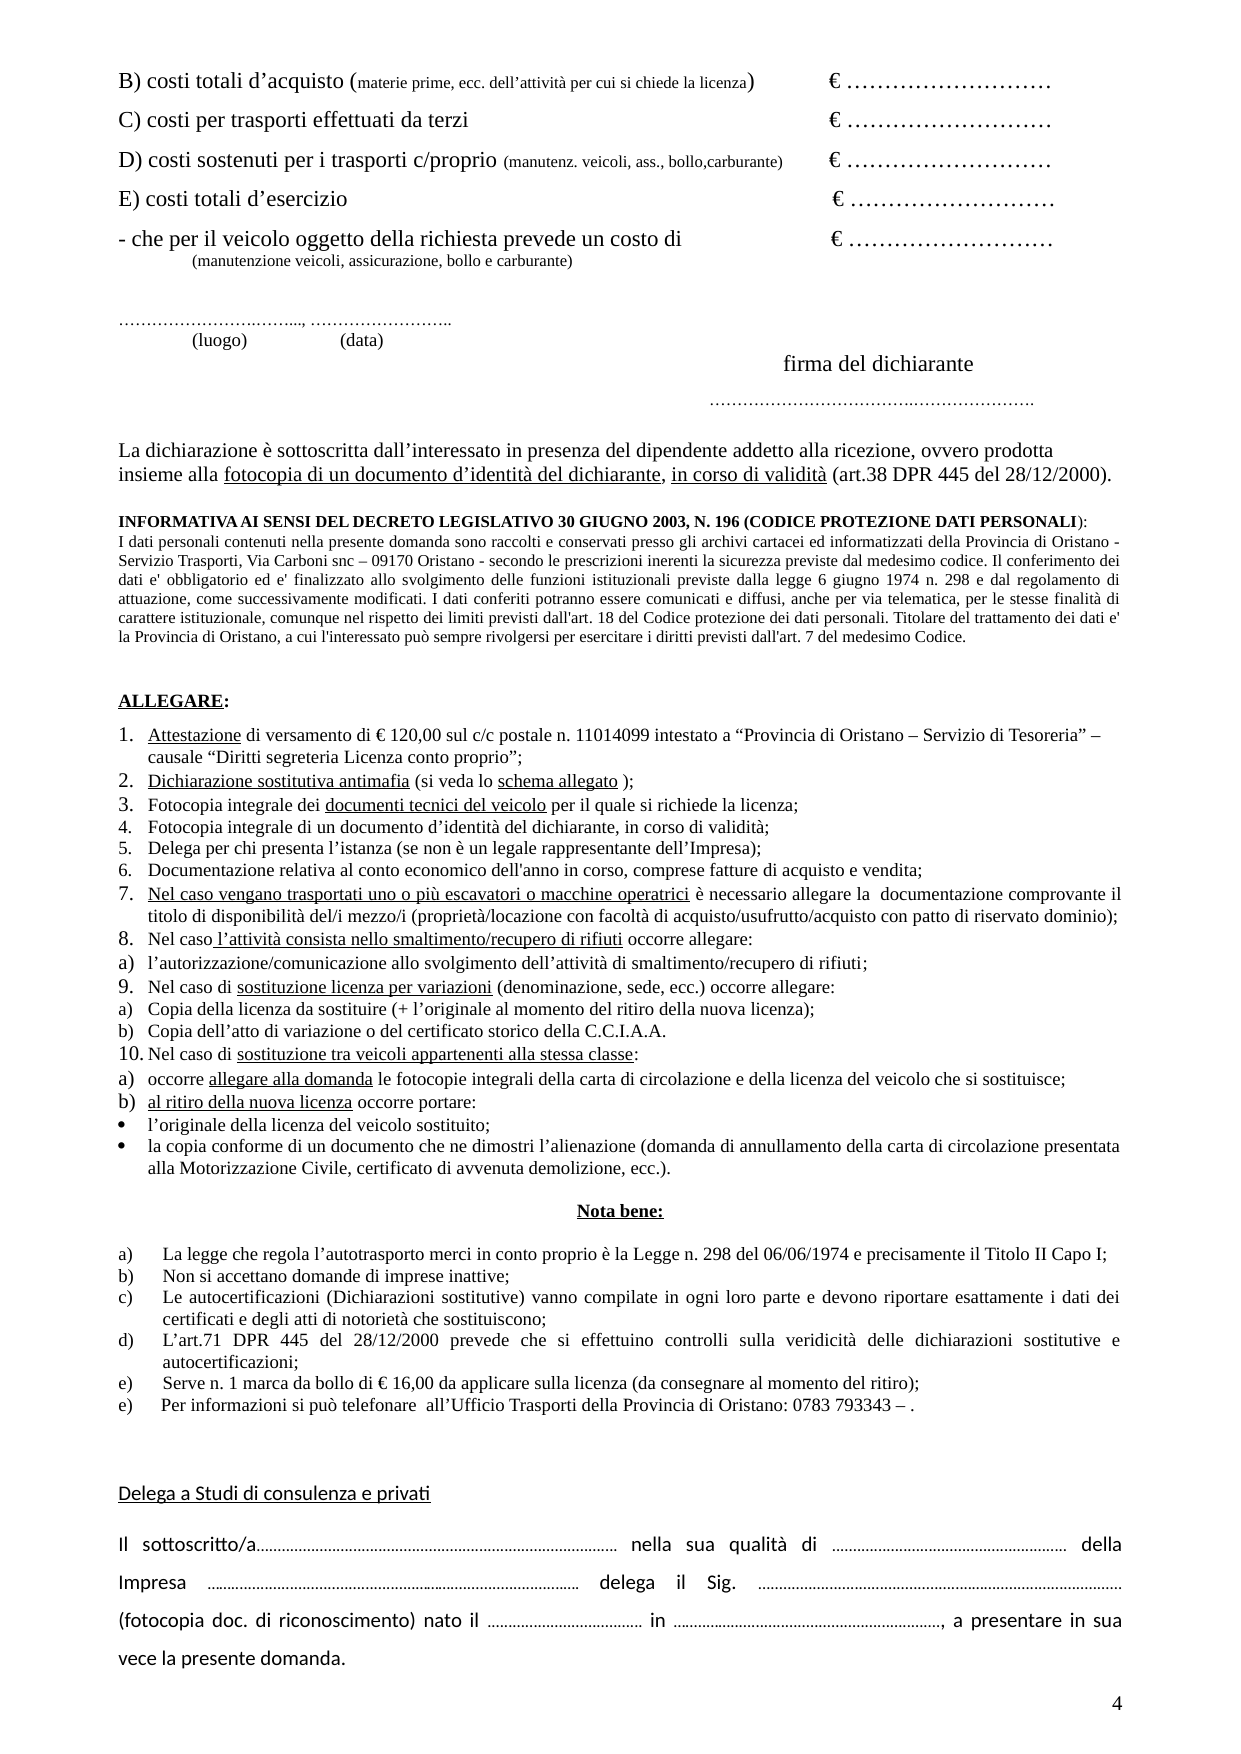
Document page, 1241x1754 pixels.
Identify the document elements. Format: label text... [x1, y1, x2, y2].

text ……………………………….…………………. [118, 390, 1122, 409]
text Il sottoscritto/a...................................................................................... nella sua qualità di ........................................................ della Impresa ……............................................………...........................…. delega il Sig. ...................................................….................................(fotocopia doc. di riconoscimento) nato il ..................................... in …........….................................................., a presentare in sua vece la presente domanda. [118, 1531, 1122, 1671]
text (luogo) (data) [118, 329, 1122, 350]
list al ritiro della nuova licenza occorre portare: [118, 1089, 1122, 1113]
list Attestazione di versamento di € 120,00 sul c/c postale n. 11014099 intestato a “Provincia di Oristano – Servizio di Tesoreria” – causale “Diritti segreteria Licenza conto proprio”; [118, 722, 1122, 768]
text firma del dichiarante [118, 350, 1122, 377]
subtitle Nota bene: [118, 1200, 1122, 1221]
text INFORMATIVA AI SENSI DEL DECRETO LEGISLATIVO 30 GIUGNO 2003, N. 196 (CODICE PROTEZIONE DATI PERSONALI): [118, 512, 1122, 531]
list la copia conforme di un documento che ne dimostri l’alienazione (domanda di annullamento della carta di circolazione presentata alla Motorizzazione Civile, certificato di avvenuta demolizione, ecc.). [118, 1135, 1122, 1178]
list occorre allegare alla domanda le fotocopie integrali della carta di circolazione e della licenza del veicolo che si sostituisce; [118, 1065, 1122, 1089]
text d) L’art.71 DPR 445 del 28/12/2000 prevede che si effettuino controlli sulla veridicità delle dichiarazioni sostitutive e autocertificazioni; [118, 1329, 1122, 1372]
text (manutenzione veicoli, assicurazione, bollo e carburante) [118, 251, 1122, 270]
text La dichiarazione è sottoscritta dall’interessato in presenza del dipendente addetto alla ricezione, ovvero prodotta insieme alla fotocopia di un documento d’identità del dichiarante, in corso di validità (art.38 DPR 445 del 28/12/2000). [118, 438, 1122, 486]
list Fotocopia integrale di un documento d’identità del dichiarante, in corso di validità; [118, 816, 1122, 837]
list Delega per chi presenta l’istanza (se non è un legale rappresentante dell’Impresa); [118, 837, 1122, 859]
text Delega a Studi di consulenza e privati [118, 1480, 1122, 1506]
list l’autorizzazione/comunicazione allo svolgimento dell’attività di smaltimento/recupero di rifiuti; [118, 950, 1122, 974]
text D) costi sostenuti per i trasporti c/proprio (manutenz. veicoli, ass., bollo,carburante) € ……………………… [118, 146, 1122, 172]
list Nel caso di sostituzione tra veicoli appartenenti alla stessa classe: [118, 1041, 1122, 1065]
text a) La legge che regola l’autotrasporto merci in conto proprio è la Legge n. 298 del 06/06/1974 e precisamente il Titolo II Capo I; [118, 1243, 1122, 1264]
list Nel caso di sostituzione licenza per variazioni (denominazione, sede, ecc.) occorre allegare: [118, 974, 1122, 998]
list Nel caso vengano trasportati uno o più escavatori o macchine operatrici è necessario allegare la documentazione comprovante il titolo di disponibilità del/i mezzo/i (proprietà/locazione con facoltà di acquisto/usufrutto/acquisto con patto di riservato dominio); [118, 880, 1122, 926]
text b) Non si accettano domande di imprese inattive; [118, 1264, 1122, 1286]
text e) Serve n. 1 marca da bollo di € 16,00 da applicare sulla licenza (da consegnare al momento del ritiro); [118, 1372, 1122, 1394]
list Fotocopia integrale dei documenti tecnici del veicolo per il quale si richiede la licenza; [118, 792, 1122, 816]
text …………………….……..., …………………….. [118, 310, 1122, 329]
list Dichiarazione sostitutiva antimafia (si veda lo schema allegato ); [118, 768, 1122, 792]
list l’originale della licenza del veicolo sostituito; [118, 1113, 1122, 1135]
text I dati personali contenuti nella presente domanda sono raccolti e conservati presso gli archivi cartacei ed informatizzati della Provincia di Oristano - Servizio Trasporti, Via Carboni snc – 09170 Oristano - secondo le prescrizioni inerenti la sicurezza previste dal medesimo codice. Il conferimento dei dati e' obbligatorio ed e' finalizzato allo svolgimento delle funzioni istituzionali previste dalla legge 6 giugno 1974 n. 298 e dal regolamento di attuazione, come successivamente modificati. I dati conferiti potranno essere comunicati e diffusi, anche per via telematica, per le stesse finalità di carattere istituzionale, comunque nel rispetto dei limiti previsti dall'art. 18 del Codice protezione dei dati personali. Titolare del trattamento dei dati e' la Provincia di Oristano, a cui l'interessato può sempre rivolgersi per esercitare i diritti previsti dall'art. 7 del medesimo Codice. [118, 531, 1122, 646]
text E) costi totali d’esercizio € ……………………… [118, 185, 1122, 212]
text B) costi totali d’acquisto (materie prime, ecc. dell’attività per cui si chiede la licenza) € ……………………… [118, 67, 1122, 93]
list Copia dell’atto di variazione o del certificato storico della C.C.I.A.A. [118, 1020, 1122, 1041]
text ALLEGARE: [118, 690, 1122, 711]
list Nel caso l’attività consista nello smaltimento/recupero di rifiuti occorre allegare: [118, 926, 1122, 950]
list Copia della licenza da sostituire (+ l’originale al momento del ritiro della nuova licenza); [118, 998, 1122, 1020]
text e) Per informazioni si può telefonare all’Ufficio Trasporti della Provincia di Oristano: 0783 793343 – . [118, 1394, 1122, 1415]
text - che per il veicolo oggetto della richiesta prevede un costo di € ……………………… [118, 225, 1122, 251]
text C) costi per trasporti effettuati da terzi € ……………………… [118, 106, 1122, 133]
text c) Le autocertificazioni (Dichiarazioni sostitutive) vanno compilate in ogni loro parte e devono riportare esattamente i dati dei certificati e degli atti di notorietà che sostituiscono; [118, 1286, 1122, 1329]
list Documentazione relativa al conto economico dell'anno in corso, comprese fatture di acquisto e vendita; [118, 859, 1122, 880]
